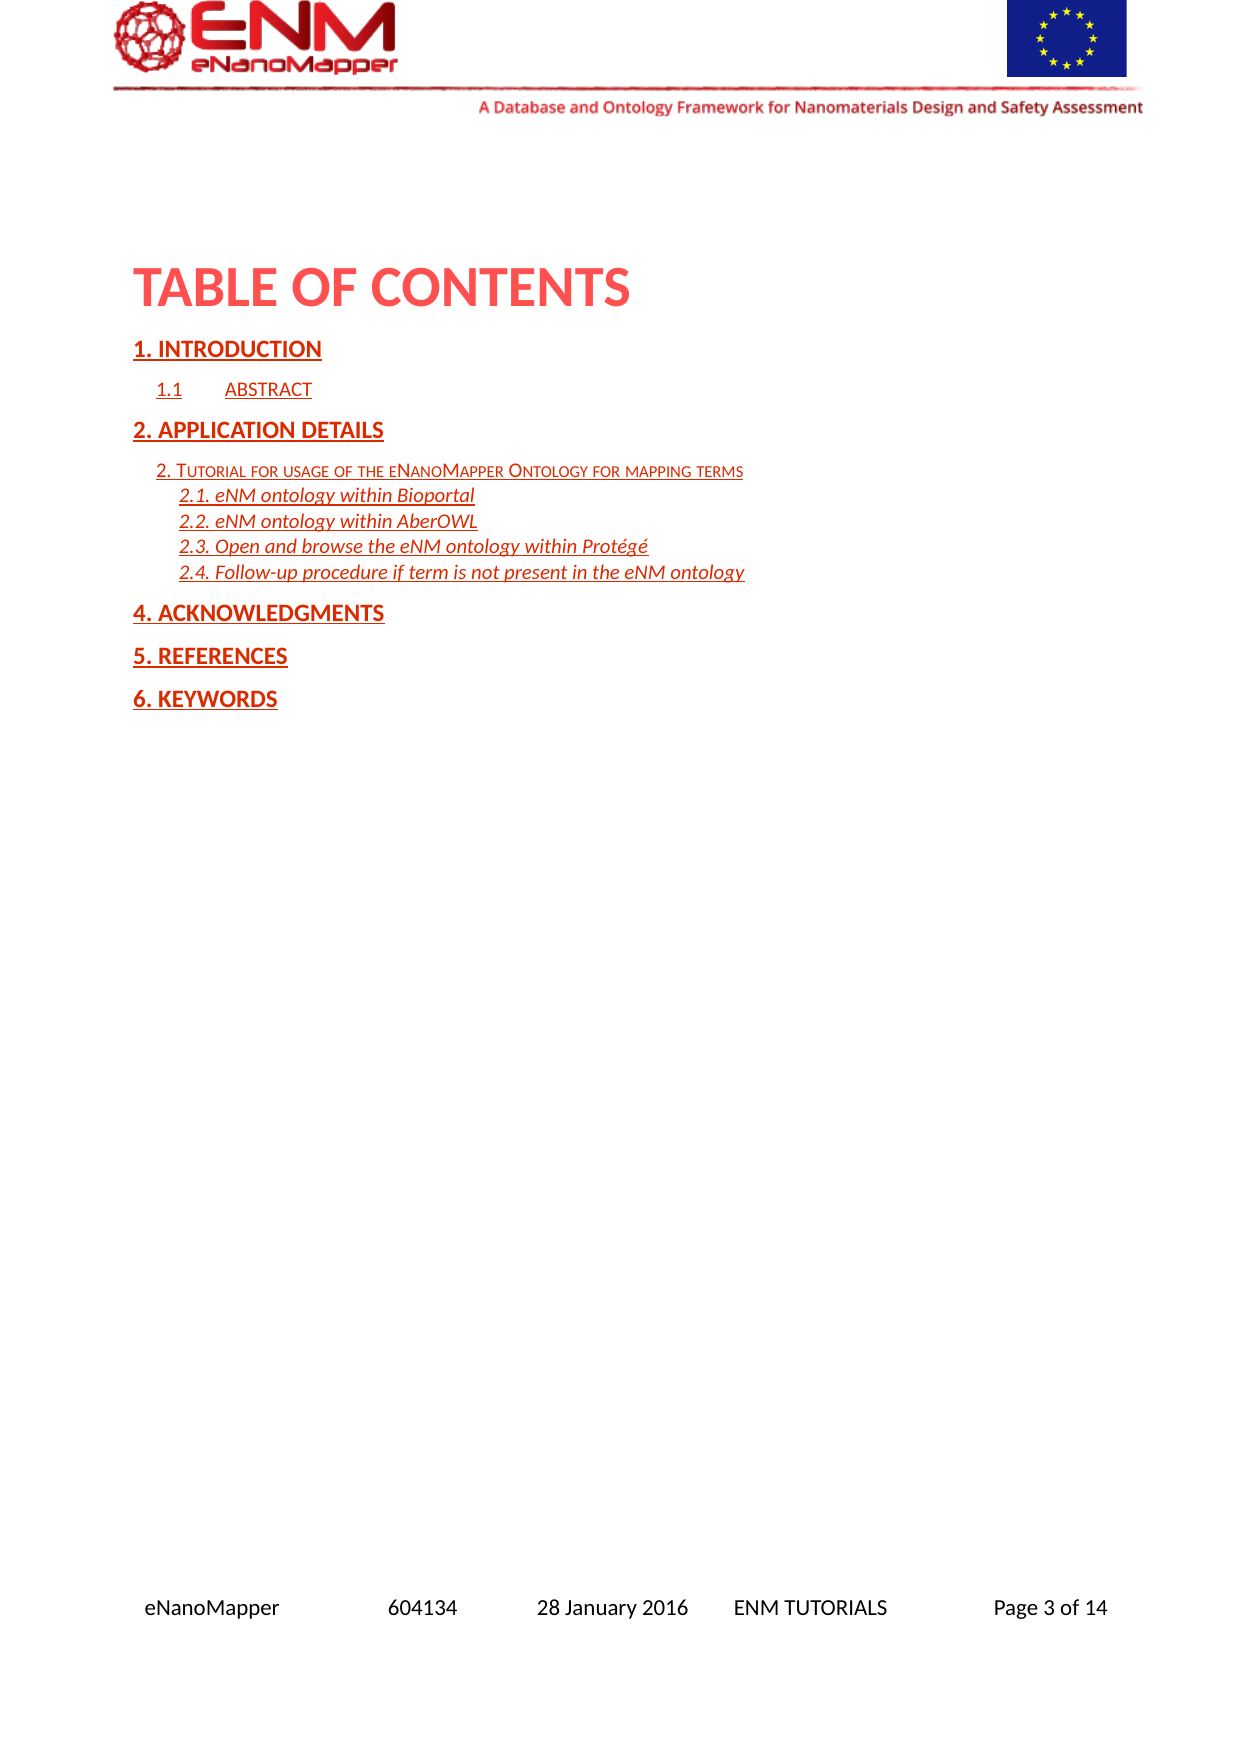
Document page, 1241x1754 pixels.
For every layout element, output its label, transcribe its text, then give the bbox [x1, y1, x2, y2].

text 2.1. eNM ontology within Bioportal [179, 483, 1108, 508]
text 1. INTRODUCTION [133, 333, 1108, 364]
text 2. APPLICATION DETAILS [133, 414, 1108, 445]
text 1.1 ABSTRACT [156, 376, 1108, 402]
text 2.3. Open and browse the eNM ontology within Protégé [179, 533, 1108, 559]
text 5. REFERENCES [133, 640, 1108, 670]
text 4. ACKNOWLEDGMENTS [133, 597, 1108, 627]
title TABLE OF CONTENTS [133, 249, 1108, 321]
text 2.2. eNM ontology within AberOWL [179, 508, 1108, 533]
text 2. Tutorial for usage of the eNanoMapper Ontology for mapping terms [156, 457, 1108, 483]
picture [105, 0, 1152, 172]
text 6. KEYWORDS [133, 683, 1108, 713]
text 2.4. Follow-up procedure if term is not present in the eNM ontology [179, 559, 1108, 584]
